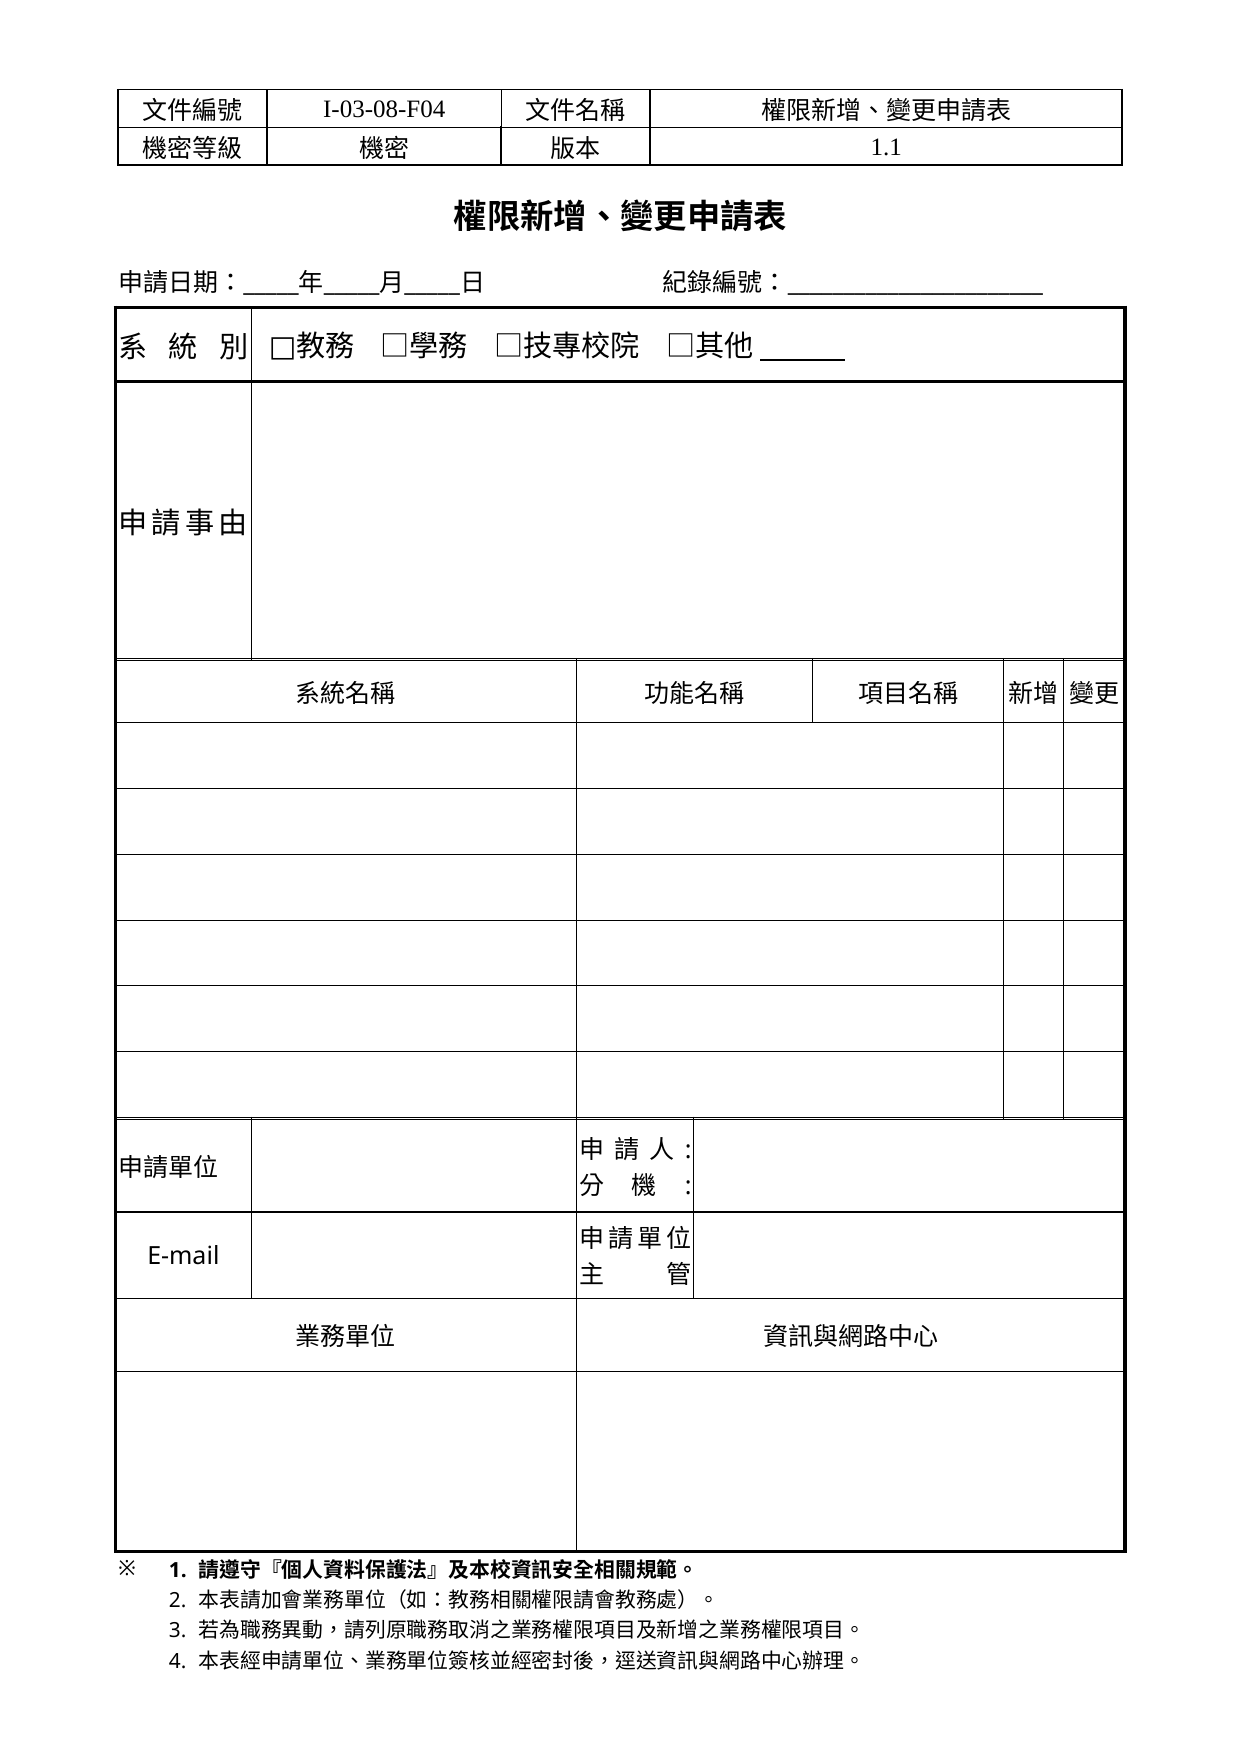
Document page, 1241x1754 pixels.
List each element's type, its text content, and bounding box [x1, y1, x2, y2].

table_cell [1064, 921, 1123, 985]
table_cell [117, 986, 576, 1051]
table_cell [252, 383, 1123, 658]
table_cell 項目名稱 [813, 661, 1003, 722]
table_cell [117, 1372, 576, 1550]
table_cell [117, 789, 576, 854]
table_cell [577, 1372, 1123, 1550]
table_cell [252, 1120, 576, 1211]
table_cell 請遵守『個人資料保護法』及本校資訊安全相關規範。 本表請加會業務單位（如：教務相關權限請會教務處）。 若為職務異動，請列原職務取消之業務權限項目及新增之業務權限項目。 本表經申請單位、業務單位簽核並經密封後，逕送資訊與網路中心辦理。 [163, 1553, 1125, 1670]
table_cell [577, 986, 1003, 1051]
table_cell 申請事由 [117, 383, 251, 658]
table_cell [577, 855, 1003, 919]
table_cell E-mail [117, 1213, 251, 1298]
table_cell [252, 1213, 576, 1298]
table_cell [1064, 723, 1123, 788]
table_header □教務 □學務 □技專校院 □其他 [252, 309, 1123, 380]
text 權限新增、變更申請表 [118, 190, 1122, 238]
table_cell [1004, 855, 1063, 919]
table_cell [1064, 789, 1123, 854]
table_cell [1004, 921, 1063, 985]
table_cell ※ [115, 1553, 162, 1670]
table_cell [1004, 1052, 1063, 1117]
table_cell 系統名稱 [117, 661, 576, 722]
table_cell [1064, 1052, 1123, 1117]
table_cell [577, 723, 1003, 788]
table_cell [577, 789, 1003, 854]
table_cell [694, 1213, 1123, 1298]
table_cell 新增 [1004, 661, 1063, 722]
text 申請日期：_____年_____月_____日 紀錄編號：_______________________ [118, 262, 1122, 298]
table_cell [577, 1052, 1003, 1117]
table_cell [117, 855, 576, 919]
table_cell 申請單位 主管 [577, 1213, 693, 1298]
table_header 系統別 [117, 309, 251, 380]
table_cell 業務單位 [117, 1299, 576, 1371]
table_cell [117, 723, 576, 788]
table_cell [117, 1052, 576, 1117]
table_cell 申請單位 [117, 1120, 251, 1211]
table_cell 資訊與網路中心 [577, 1299, 1123, 1371]
table_cell 申請人: 分機: [577, 1120, 693, 1211]
table_cell [1004, 789, 1063, 854]
table_cell [577, 921, 1003, 985]
table_cell [117, 921, 576, 985]
table_cell [1004, 723, 1063, 788]
table_cell [1064, 855, 1123, 919]
table_cell 變更 [1064, 661, 1123, 722]
table_cell [1004, 986, 1063, 1051]
table_cell 功能名稱 [577, 661, 812, 722]
table_cell [1064, 986, 1123, 1051]
table_cell [694, 1120, 1123, 1211]
